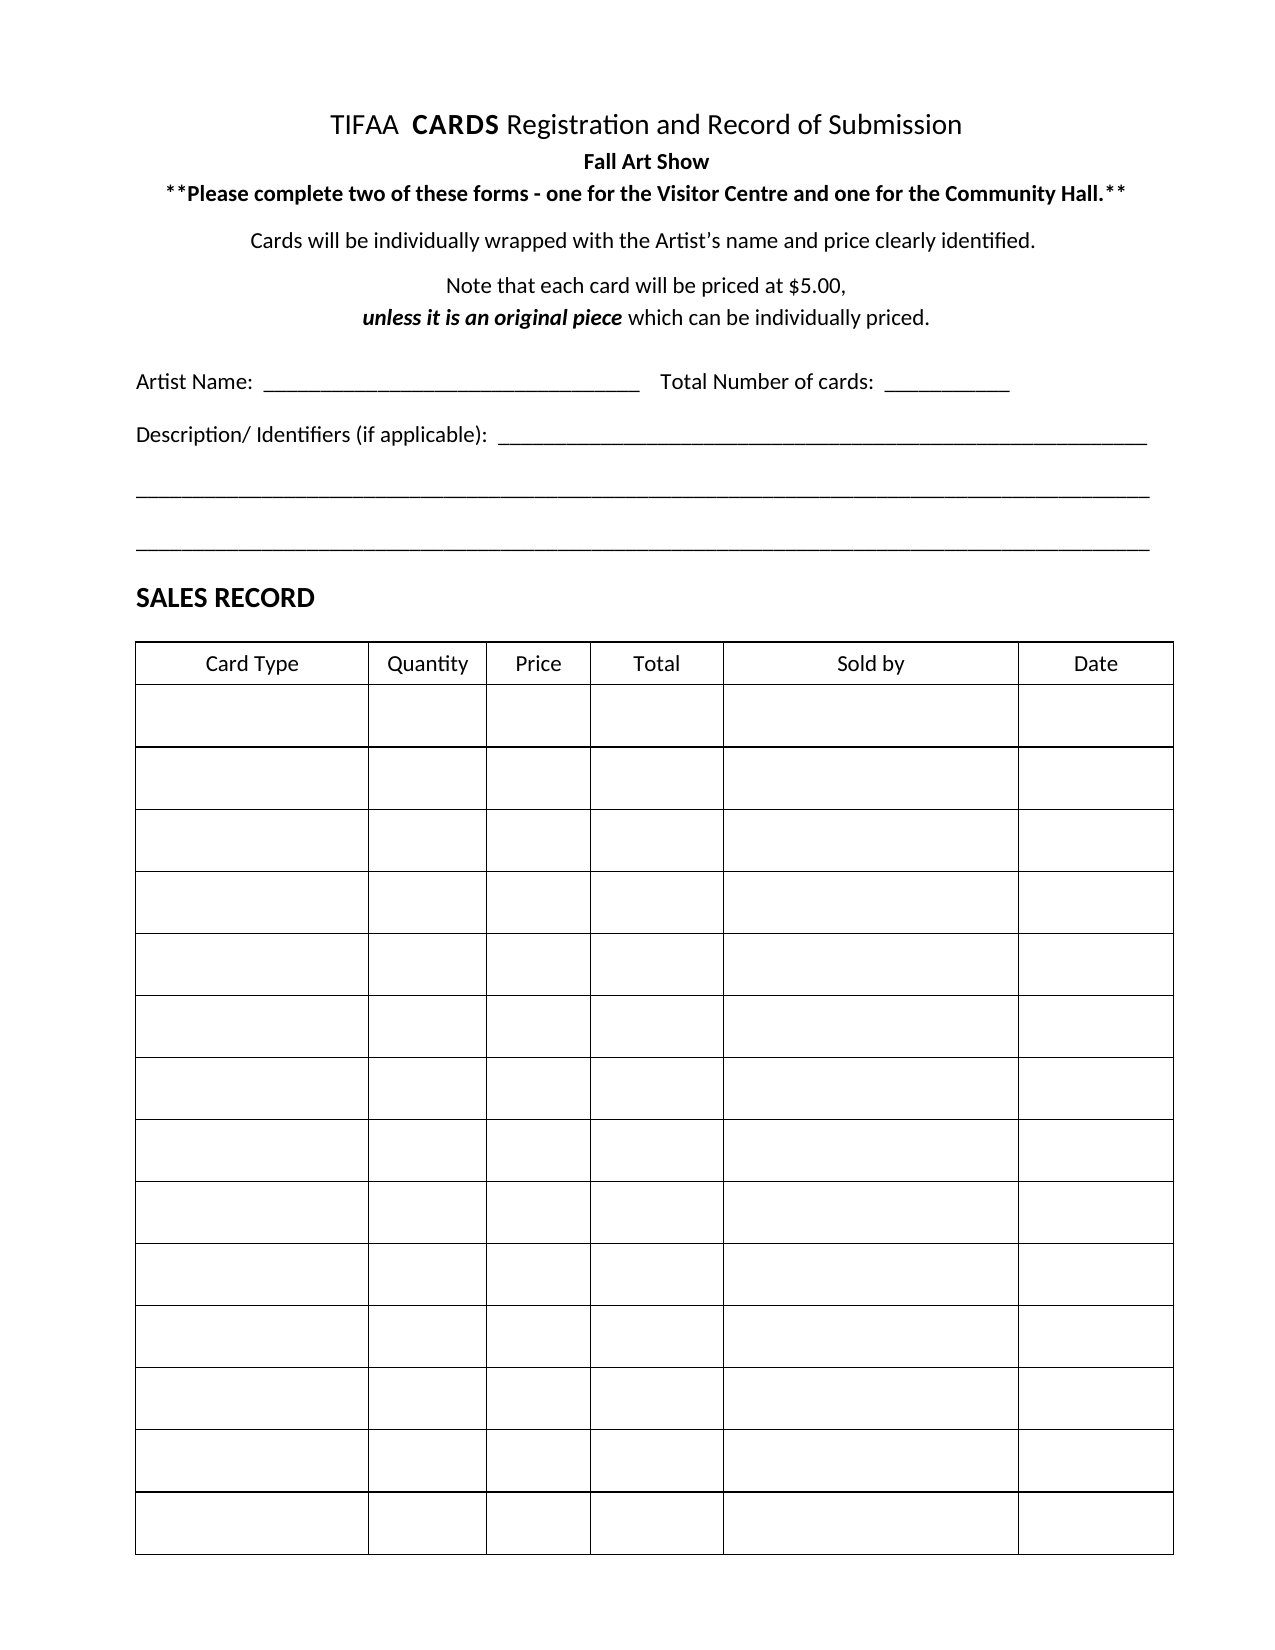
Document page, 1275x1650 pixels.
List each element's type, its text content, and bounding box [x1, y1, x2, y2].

text SALES RECORD [136, 579, 1157, 615]
table_cell [487, 872, 590, 933]
table_cell [724, 996, 1018, 1057]
table_cell [1019, 1244, 1173, 1305]
table_header Sold by [724, 643, 1018, 684]
table_cell [369, 748, 486, 808]
table_cell [369, 1120, 486, 1181]
table_cell [591, 1120, 723, 1181]
table_cell [1019, 748, 1173, 808]
table_cell [369, 872, 486, 933]
table_cell [487, 1306, 590, 1367]
table_cell [591, 748, 723, 808]
table_cell [1019, 1306, 1173, 1367]
table_cell [136, 1493, 368, 1553]
table_header Price [487, 643, 590, 684]
table_cell [487, 934, 590, 995]
table_cell [136, 872, 368, 933]
table_cell [369, 685, 486, 746]
table_cell [369, 810, 486, 871]
table_cell [136, 996, 368, 1057]
table_cell [1019, 1368, 1173, 1429]
table_cell [1019, 996, 1173, 1057]
table_cell [369, 1058, 486, 1119]
text Artist Name: _________________________________ Total Number of cards: ___________ [136, 367, 1157, 396]
table_cell [591, 1368, 723, 1429]
table_cell [591, 872, 723, 933]
text _________________________________________________________________________________________ [136, 473, 1157, 502]
table_header Quantity [369, 643, 486, 684]
table_cell [136, 934, 368, 995]
text TIFAA CARDS Registration and Record of Submission [136, 106, 1157, 142]
table_cell [591, 1058, 723, 1119]
table_header Total [591, 643, 723, 684]
table_cell [591, 1244, 723, 1305]
table_cell [136, 810, 368, 871]
table_cell [724, 748, 1018, 808]
text unless it is an original piece which can be individually priced. [136, 303, 1157, 331]
table_cell [724, 1058, 1018, 1119]
table_cell [591, 685, 723, 746]
table_cell [1019, 1430, 1173, 1491]
table_cell [136, 1058, 368, 1119]
text Cards will be individually wrapped with the Artist’s name and price clearly identified. [136, 226, 1157, 254]
table_cell [487, 1368, 590, 1429]
table_cell [1019, 810, 1173, 871]
table_cell [369, 1430, 486, 1491]
table_cell [369, 1368, 486, 1429]
table_cell [1019, 1182, 1173, 1243]
table_cell [487, 996, 590, 1057]
table_cell [136, 1430, 368, 1491]
table_header Card Type [136, 643, 368, 684]
table_cell [1019, 1058, 1173, 1119]
table_cell [724, 810, 1018, 871]
table_cell [487, 1182, 590, 1243]
table_cell [724, 934, 1018, 995]
table_cell [1019, 872, 1173, 933]
table_cell [1019, 685, 1173, 746]
table_cell [724, 1493, 1018, 1553]
table_cell [591, 1182, 723, 1243]
table_cell [724, 1244, 1018, 1305]
table_cell [724, 1368, 1018, 1429]
table_cell [136, 1306, 368, 1367]
table_cell [591, 996, 723, 1057]
text Fall Art Show [136, 147, 1157, 175]
table_cell [1019, 1493, 1173, 1553]
table_cell [369, 1306, 486, 1367]
table_cell [136, 748, 368, 808]
table_cell [487, 1058, 590, 1119]
table_cell [487, 1120, 590, 1181]
table_cell [591, 1430, 723, 1491]
table_cell [369, 934, 486, 995]
text **Please complete two of these forms - one for the Visitor Centre and one for the Community Hall.** [136, 179, 1157, 207]
text _________________________________________________________________________________________ [136, 527, 1157, 554]
table_cell [136, 1182, 368, 1243]
table_cell [136, 1368, 368, 1429]
table_cell [724, 1120, 1018, 1181]
text Description/ Identifiers (if applicable): _________________________________________________________ [136, 421, 1157, 448]
table_cell [724, 872, 1018, 933]
table_cell [591, 1306, 723, 1367]
table_header Date [1019, 643, 1173, 684]
table_cell [369, 996, 486, 1057]
table_cell [591, 1493, 723, 1553]
table_cell [724, 1306, 1018, 1367]
table_cell [487, 1430, 590, 1491]
table_cell [724, 685, 1018, 746]
table_cell [487, 1493, 590, 1553]
table_cell [136, 685, 368, 746]
table_cell [487, 685, 590, 746]
table_cell [369, 1182, 486, 1243]
table_cell [487, 810, 590, 871]
table_cell [724, 1430, 1018, 1491]
table_cell [136, 1244, 368, 1305]
table_cell [591, 934, 723, 995]
table_cell [487, 1244, 590, 1305]
table_cell [1019, 934, 1173, 995]
table_cell [369, 1493, 486, 1553]
table_cell [724, 1182, 1018, 1243]
table_cell [369, 1244, 486, 1305]
table_cell [1019, 1120, 1173, 1181]
table_cell [136, 1120, 368, 1181]
text Note that each card will be priced at $5.00, [136, 271, 1157, 299]
table_cell [591, 810, 723, 871]
table_cell [487, 748, 590, 808]
